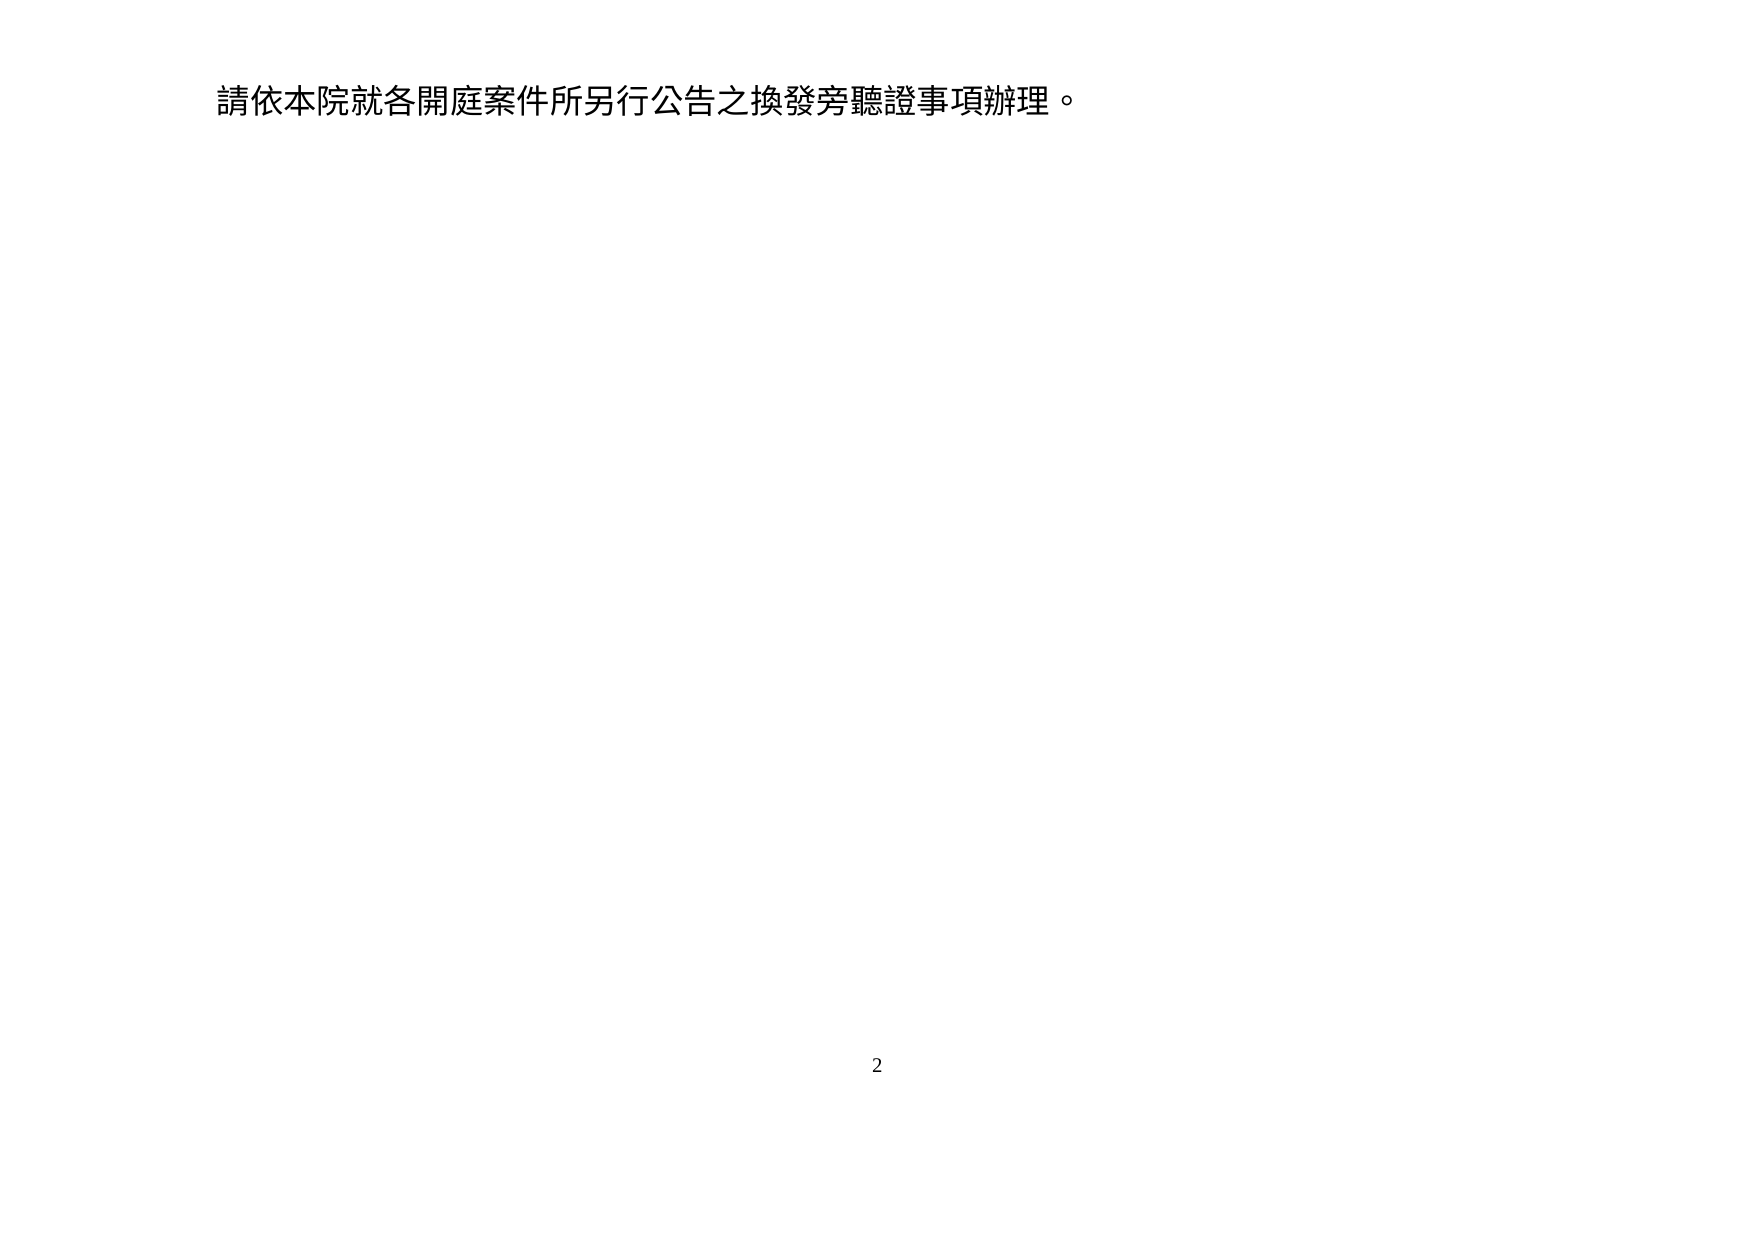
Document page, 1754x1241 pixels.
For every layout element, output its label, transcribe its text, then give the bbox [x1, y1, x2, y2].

text 二、因應嚴重特殊傳染性肺炎（CIVID-19）第三級警戒地區之法院防疫相關規定，相關旁聽事宜，請依本院就各開庭案件所另行公告之換發旁聽證事項辦理。 [150, 75, 1604, 123]
